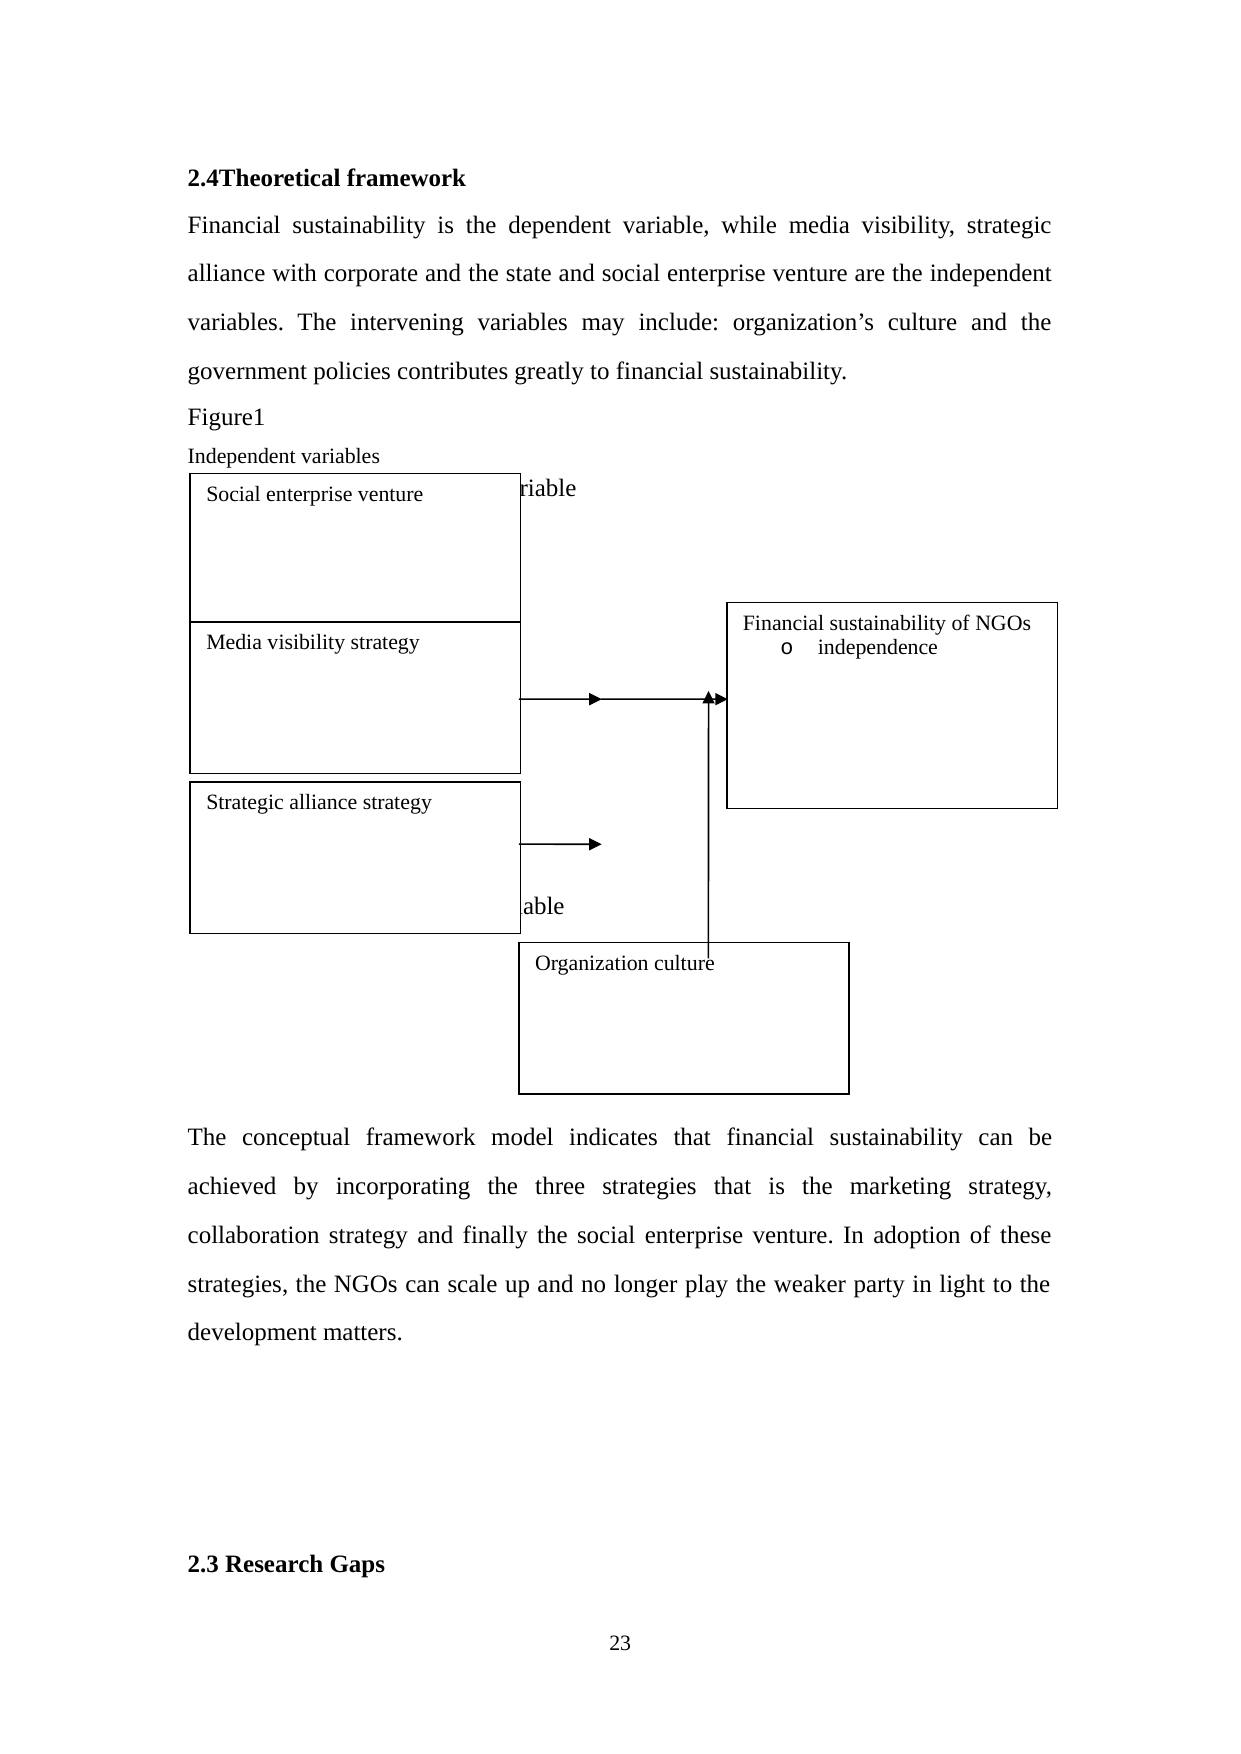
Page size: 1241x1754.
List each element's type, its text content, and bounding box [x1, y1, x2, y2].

text 2.3 Research Gaps [187, 1548, 1053, 1580]
text Dependent variable [521, 472, 1053, 505]
text Strategic alliance strategy [206, 790, 505, 814]
text Independent variables [187, 440, 1053, 472]
text Social enterprise venture [206, 482, 505, 506]
text Intervening variable [521, 889, 707, 922]
text The conceptual framework model indicates that financial sustainability can be achieved by incorporating the three strategies that is the marketing strategy, collaboration strategy and finally the social enterprise venture. In adoption of these strategies, the NGOs can scale up and no longer play the weaker party in light to the development matters. [187, 1121, 1053, 1349]
text Financial sustainability is the dependent variable, while media visibility, strategic alliance with corporate and the state and social enterprise venture are the independent variables. The intervening variables may include: organization’s culture and the government policies contributes greatly to financial sustainability. [187, 208, 1053, 387]
text Independent variables [191, 474, 520, 621]
list independence [780, 635, 1041, 661]
text Intervening variable [710, 889, 1053, 922]
text Organization culture [535, 951, 833, 975]
text Media visibility strategy [206, 630, 505, 654]
text Financial sustainability of NGOs [743, 611, 1041, 635]
text 2.4Theoretical framework [187, 162, 1053, 194]
subtitle Figure1 [187, 401, 1053, 433]
